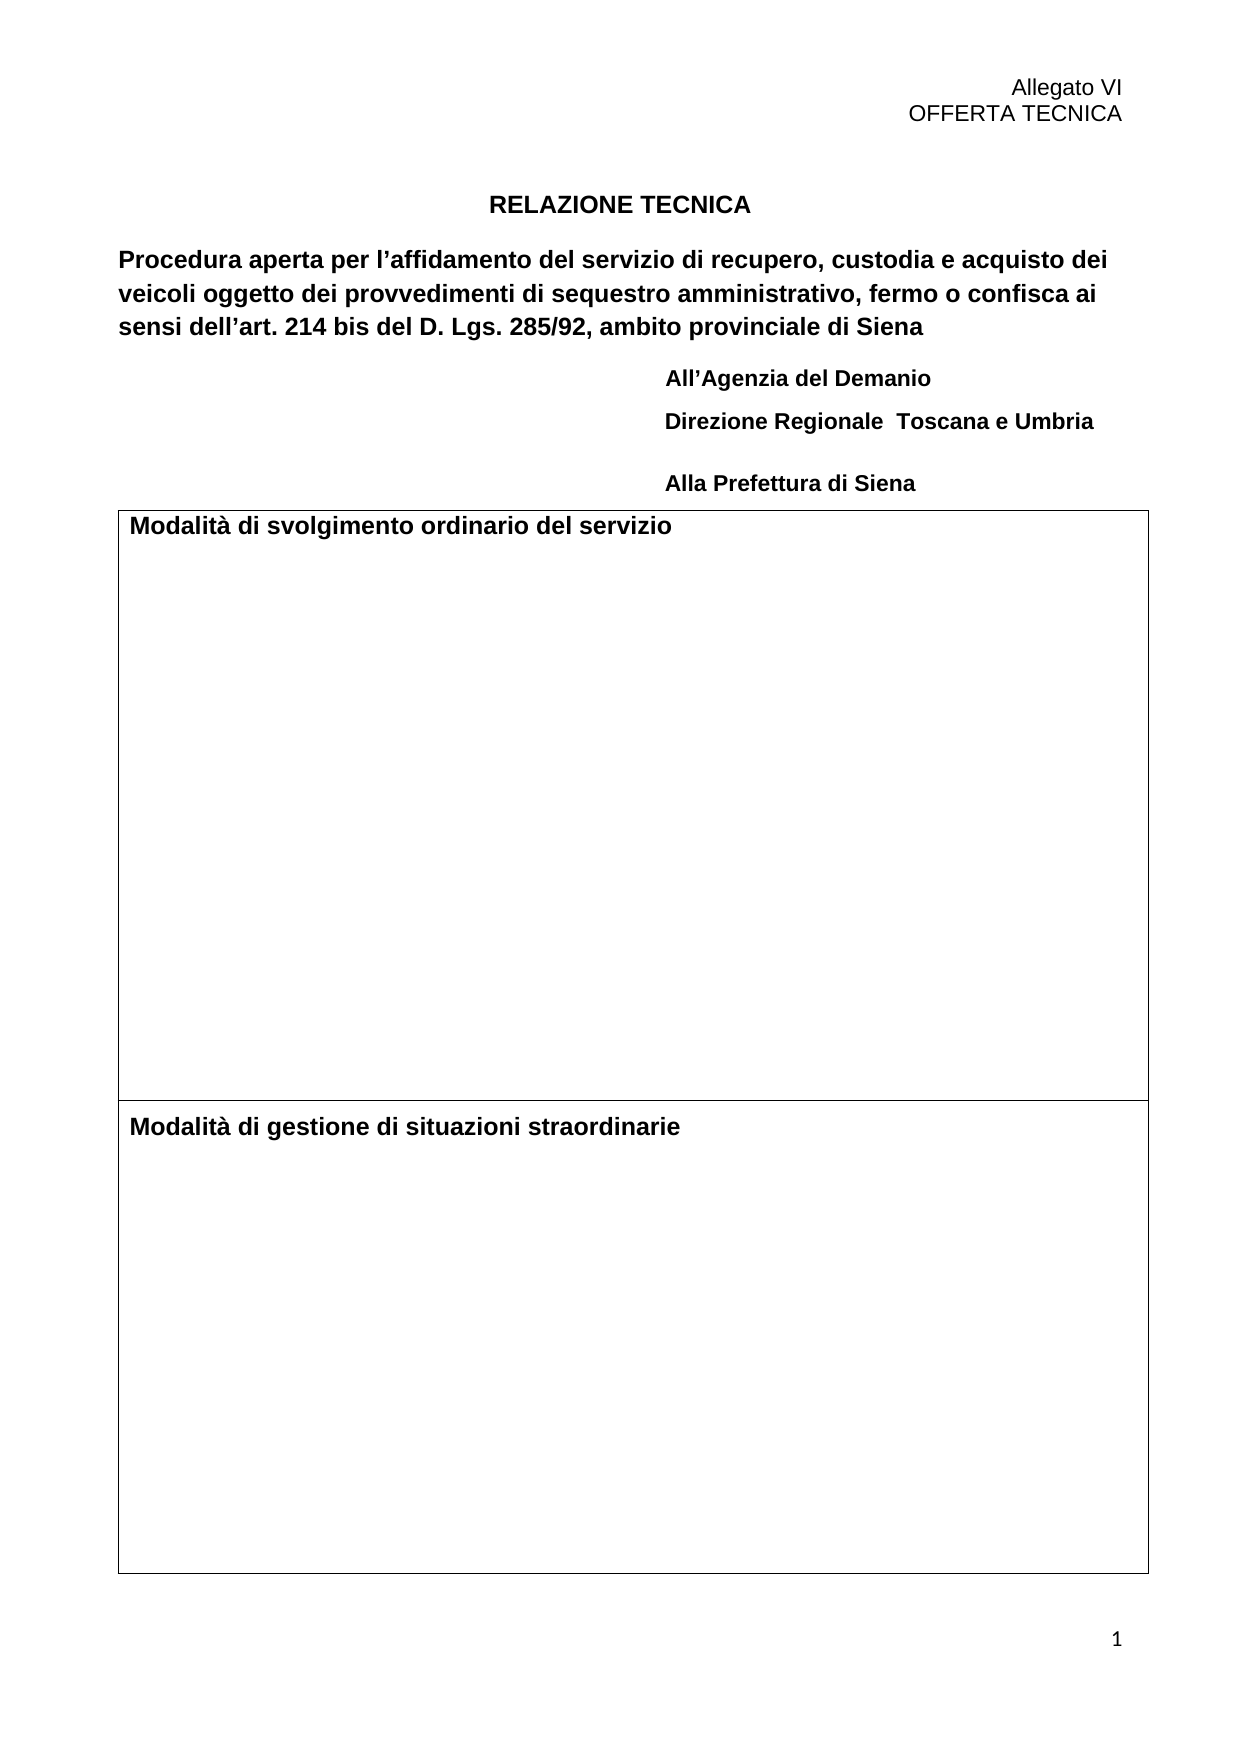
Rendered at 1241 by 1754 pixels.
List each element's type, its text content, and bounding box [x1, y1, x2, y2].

text All’Agenzia del Demanio [664, 365, 1122, 392]
table_cell Modalità di gestione di situazioni straordinarie [119, 1101, 1148, 1573]
text Alla Prefettura di Siena [664, 469, 1122, 496]
text RELAZIONE TECNICA [118, 189, 1122, 218]
table_header Modalità di svolgimento ordinario del servizio [119, 511, 1148, 1100]
text Direzione Regionale Toscana e Umbria [664, 408, 1122, 434]
text Procedura aperta per l’affidamento del servizio di recupero, custodia e acquisto dei veicoli oggetto dei provvedimenti di sequestro amministrativo, fermo o confisca ai sensi dell’art. 214 bis del D. Lgs. 285/92, ambito provinciale di Siena [118, 246, 1122, 340]
